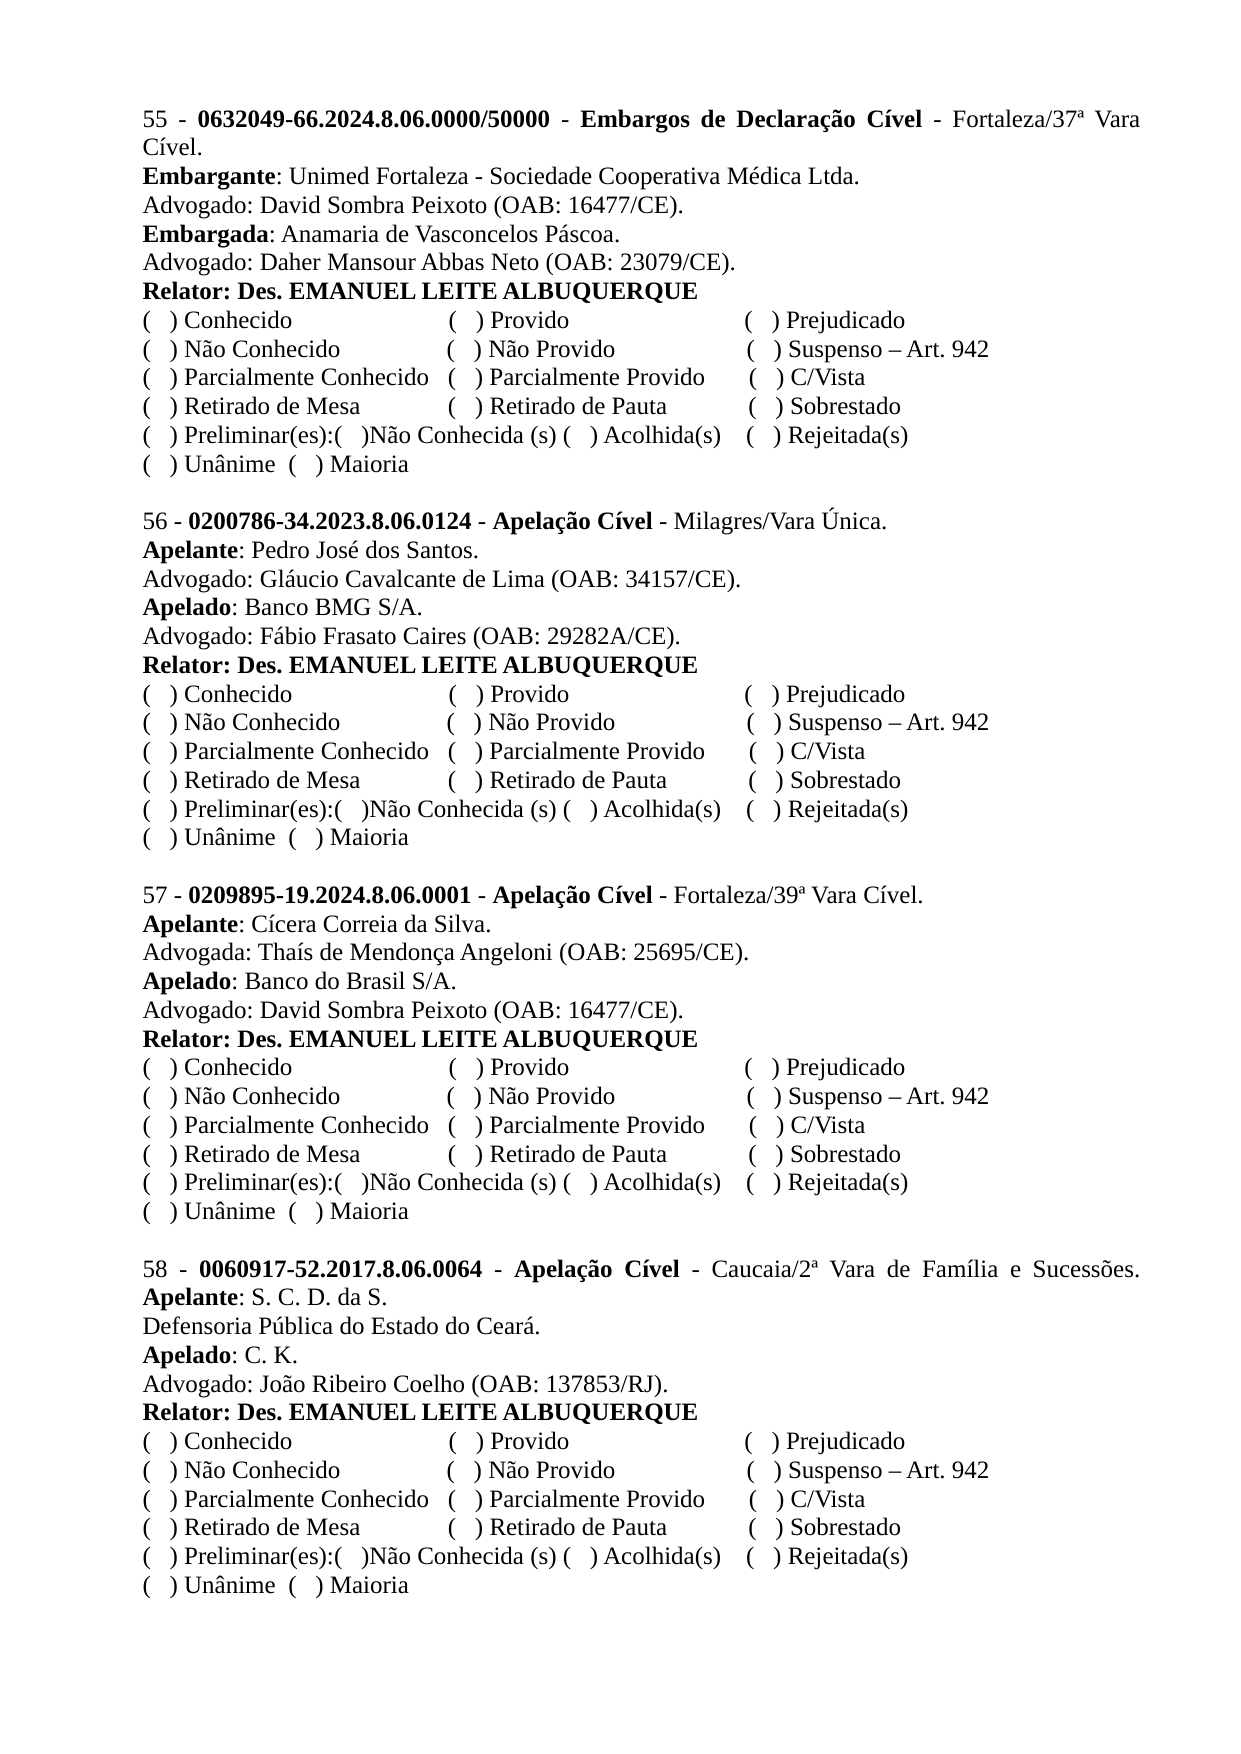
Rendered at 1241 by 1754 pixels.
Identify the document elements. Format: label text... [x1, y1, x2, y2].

text ( ) Parcialmente Conhecido ( ) Parcialmente Provido ( ) C/Vista [142, 1110, 1158, 1139]
text Apelante: Cícera Correia da Silva. [142, 909, 1141, 937]
text Advogado: David Sombra Peixoto (OAB: 16477/CE). [142, 995, 1141, 1024]
text ( ) Retirado de Mesa ( ) Retirado de Pauta ( ) Sobrestado [142, 391, 1158, 420]
text ( ) Conhecido ( ) Provido ( ) Prejudicado [142, 1052, 1141, 1081]
text ( ) Parcialmente Conhecido ( ) Parcialmente Provido ( ) C/Vista [142, 362, 1158, 391]
text ( ) Retirado de Mesa ( ) Retirado de Pauta ( ) Sobrestado [142, 1512, 1158, 1541]
text 55 - 0632049-66.2024.8.06.0000/50000 - Embargos de Declaração Cível - Fortaleza/37ª Vara Cível. [142, 104, 1141, 161]
text Embargante: Unimed Fortaleza - Sociedade Cooperativa Médica Ltda. [142, 161, 1141, 190]
text ( ) Não Conhecido ( ) Não Provido ( ) Suspenso – Art. 942 [142, 707, 1158, 736]
text Defensoria Pública do Estado do Ceará. [142, 1311, 1141, 1340]
text ( ) Não Conhecido ( ) Não Provido ( ) Suspenso – Art. 942 [142, 1081, 1158, 1110]
text ( ) Retirado de Mesa ( ) Retirado de Pauta ( ) Sobrestado [142, 1139, 1158, 1167]
text ( ) Não Conhecido ( ) Não Provido ( ) Suspenso – Art. 942 [142, 1455, 1158, 1484]
text ( ) Parcialmente Conhecido ( ) Parcialmente Provido ( ) C/Vista [142, 736, 1158, 765]
text Advogado: Daher Mansour Abbas Neto (OAB: 23079/CE). [142, 247, 1141, 276]
text 58 - 0060917-52.2017.8.06.0064 - Apelação Cível - Caucaia/2ª Vara de Família e Sucessões. Apelante: S. C. D. da S. [142, 1254, 1141, 1311]
text ( ) Unânime ( ) Maioria [142, 1196, 1158, 1225]
text Advogado: João Ribeiro Coelho (OAB: 137853/RJ). [142, 1369, 1141, 1397]
text Relator: Des. EMANUEL LEITE ALBUQUERQUE [142, 1024, 1141, 1052]
text Relator: Des. EMANUEL LEITE ALBUQUERQUE [142, 1397, 1141, 1426]
text Advogado: Gláucio Cavalcante de Lima (OAB: 34157/CE). [142, 564, 1141, 592]
text Advogada: Thaís de Mendonça Angeloni (OAB: 25695/CE). [142, 937, 1141, 966]
text ( ) Parcialmente Conhecido ( ) Parcialmente Provido ( ) C/Vista [142, 1484, 1158, 1512]
text ( ) Conhecido ( ) Provido ( ) Prejudicado [142, 305, 1141, 334]
text Advogado: Fábio Frasato Caires (OAB: 29282A/CE). [142, 621, 1141, 650]
text Apelante: Pedro José dos Santos. [142, 535, 1141, 564]
text ( ) Não Conhecido ( ) Não Provido ( ) Suspenso – Art. 942 [142, 334, 1158, 362]
text Apelado: Banco BMG S/A. [142, 592, 1141, 621]
text Embargada: Anamaria de Vasconcelos Páscoa. [142, 219, 1141, 247]
text ( ) Unânime ( ) Maioria [142, 449, 1158, 477]
text ( ) Retirado de Mesa ( ) Retirado de Pauta ( ) Sobrestado [142, 765, 1158, 794]
text ( ) Unânime ( ) Maioria [142, 822, 1158, 851]
text Apelado: C. K. [142, 1340, 1141, 1369]
text Relator: Des. EMANUEL LEITE ALBUQUERQUE [142, 650, 1141, 679]
text 56 - 0200786-34.2023.8.06.0124 - Apelação Cível - Milagres/Vara Única. [142, 506, 1141, 535]
text ( ) Preliminar(es):( )Não Conhecida (s) ( ) Acolhida(s) ( ) Rejeitada(s) [142, 1541, 1158, 1570]
text Relator: Des. EMANUEL LEITE ALBUQUERQUE [142, 276, 1141, 305]
text ( ) Preliminar(es):( )Não Conhecida (s) ( ) Acolhida(s) ( ) Rejeitada(s) [142, 794, 1158, 822]
text Apelado: Banco do Brasil S/A. [142, 966, 1141, 995]
text ( ) Conhecido ( ) Provido ( ) Prejudicado [142, 679, 1141, 707]
text ( ) Preliminar(es):( )Não Conhecida (s) ( ) Acolhida(s) ( ) Rejeitada(s) [142, 1167, 1158, 1196]
text 57 - 0209895-19.2024.8.06.0001 - Apelação Cível - Fortaleza/39ª Vara Cível. [142, 880, 1141, 909]
text ( ) Conhecido ( ) Provido ( ) Prejudicado [142, 1426, 1141, 1455]
text ( ) Preliminar(es):( )Não Conhecida (s) ( ) Acolhida(s) ( ) Rejeitada(s) [142, 420, 1158, 449]
text Advogado: David Sombra Peixoto (OAB: 16477/CE). [142, 190, 1141, 219]
text ( ) Unânime ( ) Maioria [142, 1570, 1158, 1599]
